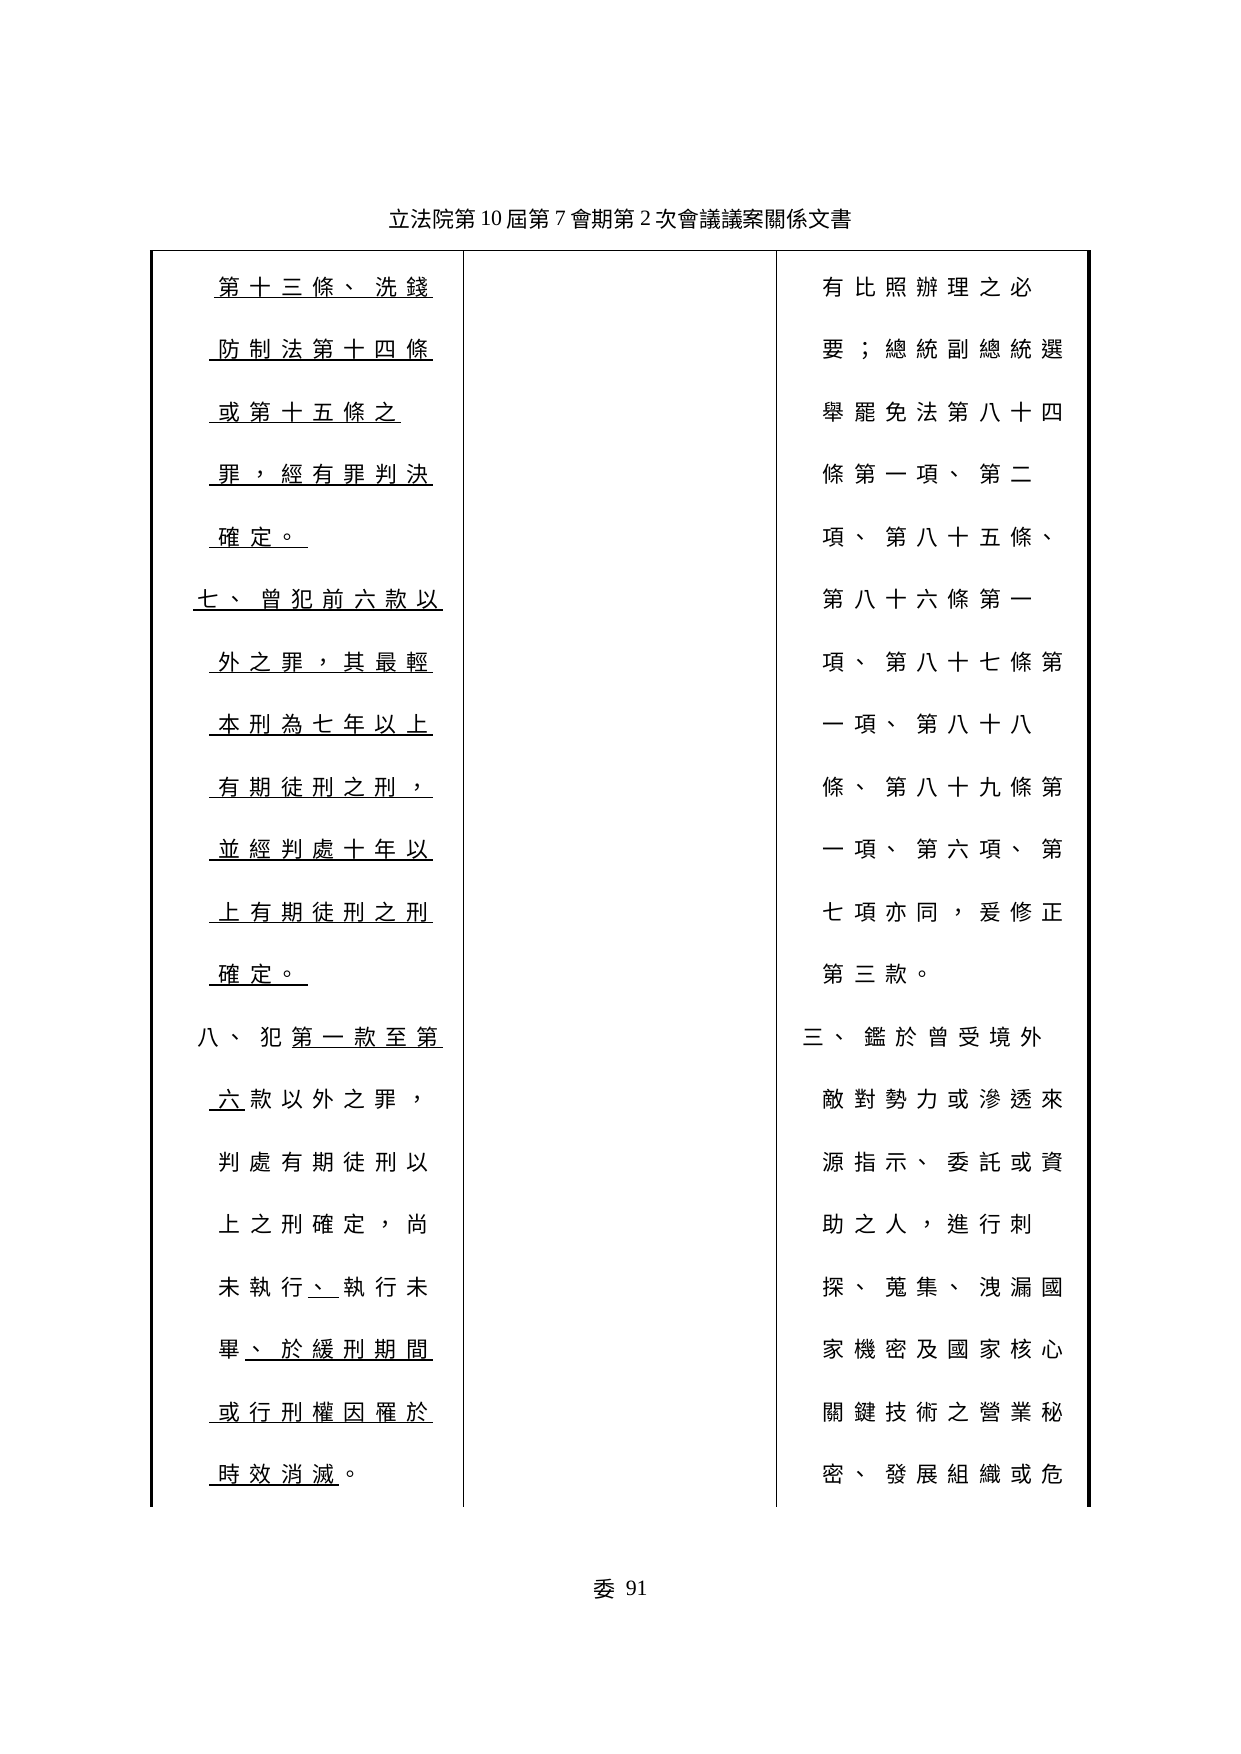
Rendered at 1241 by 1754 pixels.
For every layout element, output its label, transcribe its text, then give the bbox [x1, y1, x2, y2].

table_cell 有比照辦理之必要；總統副總統選舉罷免法第八十四條第一項、第二項、第八十五條、第八十六條第一項、第八十七條第一項、第八十八條、第八十九條第一項、第六項、第七項亦同，爰修正第三款。 三、鑑於曾受境外敵對勢力或滲透來源指示、委託或資助之人，進行刺探、蒐集、洩漏國家機密及國家核心關鍵技術之營業秘密、發展組織或危 [777, 251, 1087, 1507]
table_cell [464, 251, 776, 1507]
table_cell 第十三條、洗錢防制法第十四條或第十五條之罪，經有罪判決確定。 七、曾犯前六款以外之罪，其最輕本刑為七年以上有期徒刑之刑，並經判處十年以上有期徒刑之刑確定。 八、犯第一款至第六款以外之罪，判處有期徒刑以上之刑確定，尚未執行、執行未畢、於緩刑期間或行刑權因罹於時效消滅。 [153, 251, 463, 1507]
